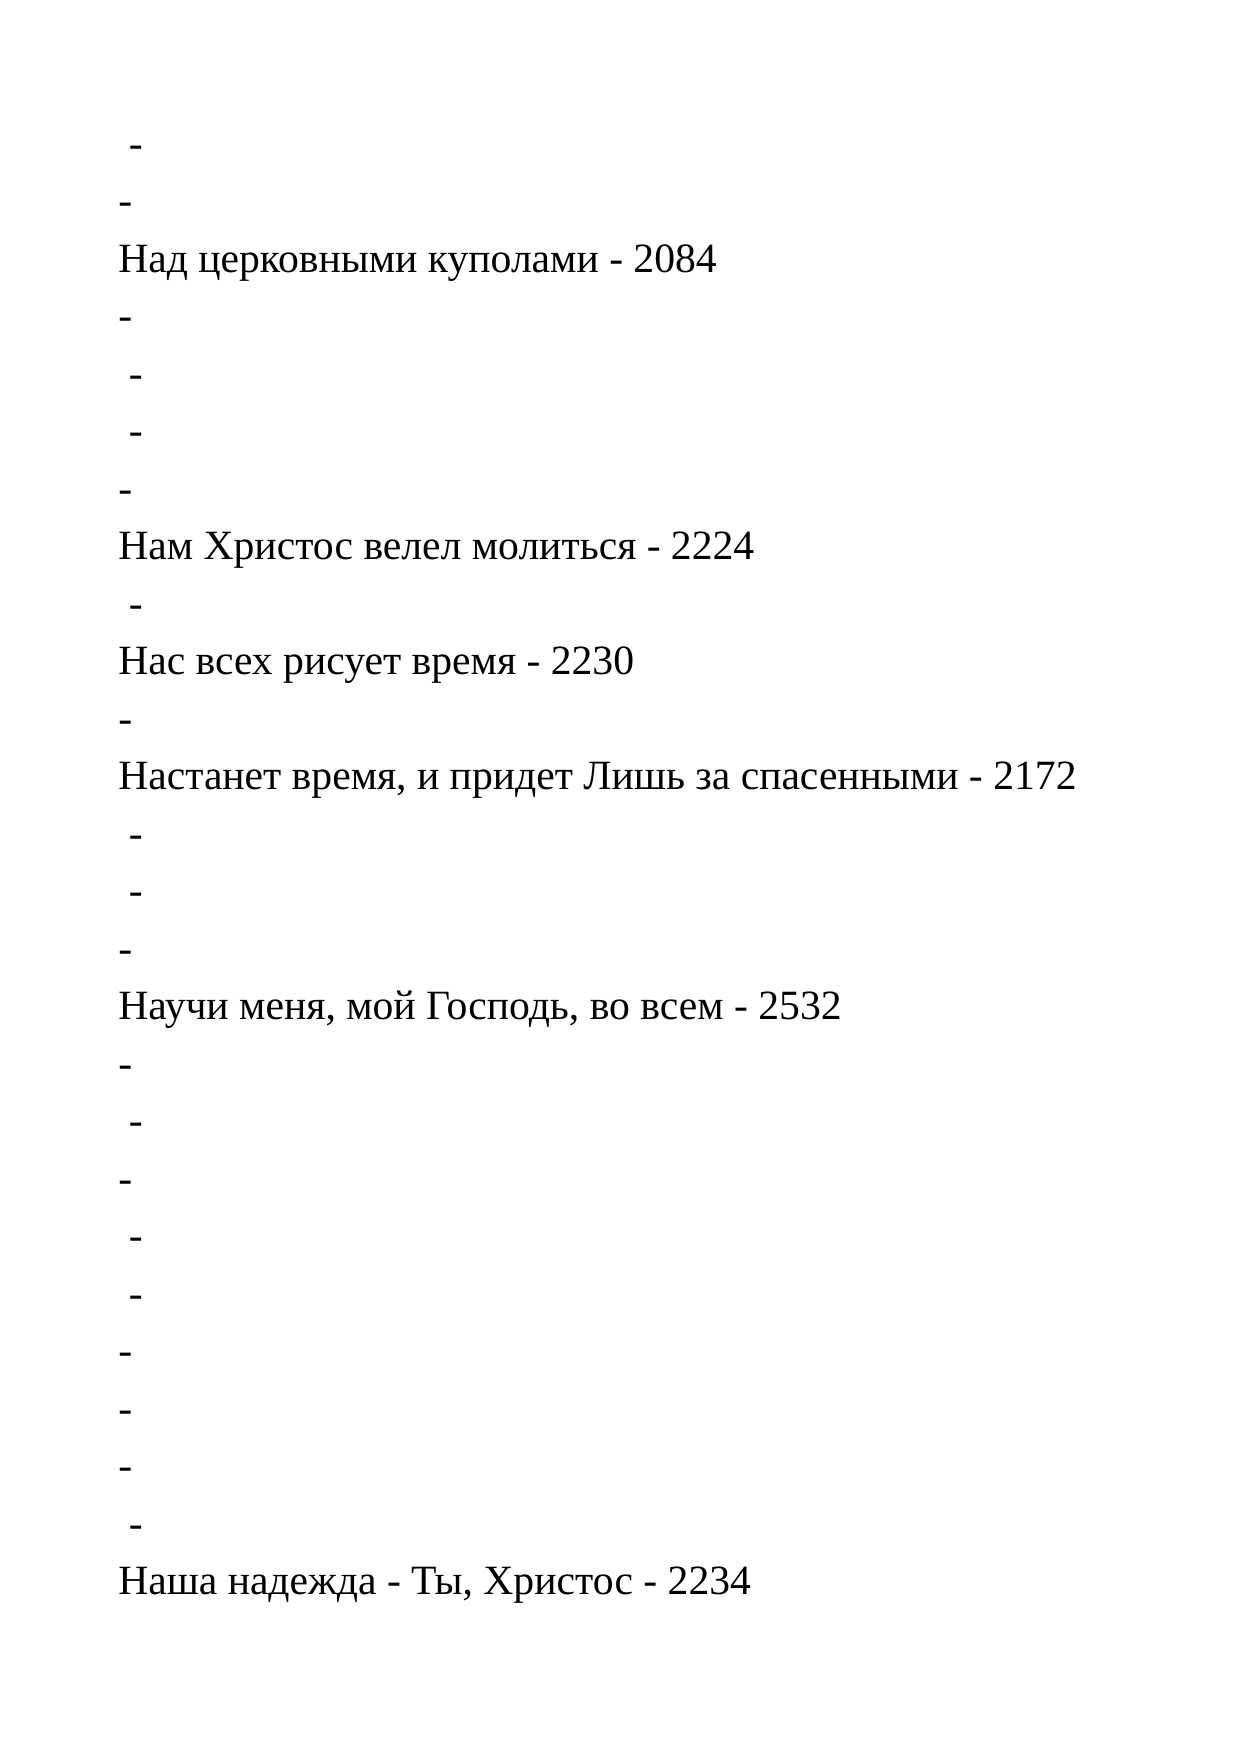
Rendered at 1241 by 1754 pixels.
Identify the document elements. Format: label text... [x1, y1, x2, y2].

text - - Над церковными куполами - 2084 - - - - Нам Христос велел молиться - 2224 - Нас всех рисует время - 2230 - Настанет время, и придет Лишь за спасенными - 2172 - - - Научи меня, мой Господь, во всем - 2532 - - - - - - - - - Наша надежда - Ты, Христос - 2234 [118, 118, 1122, 1603]
